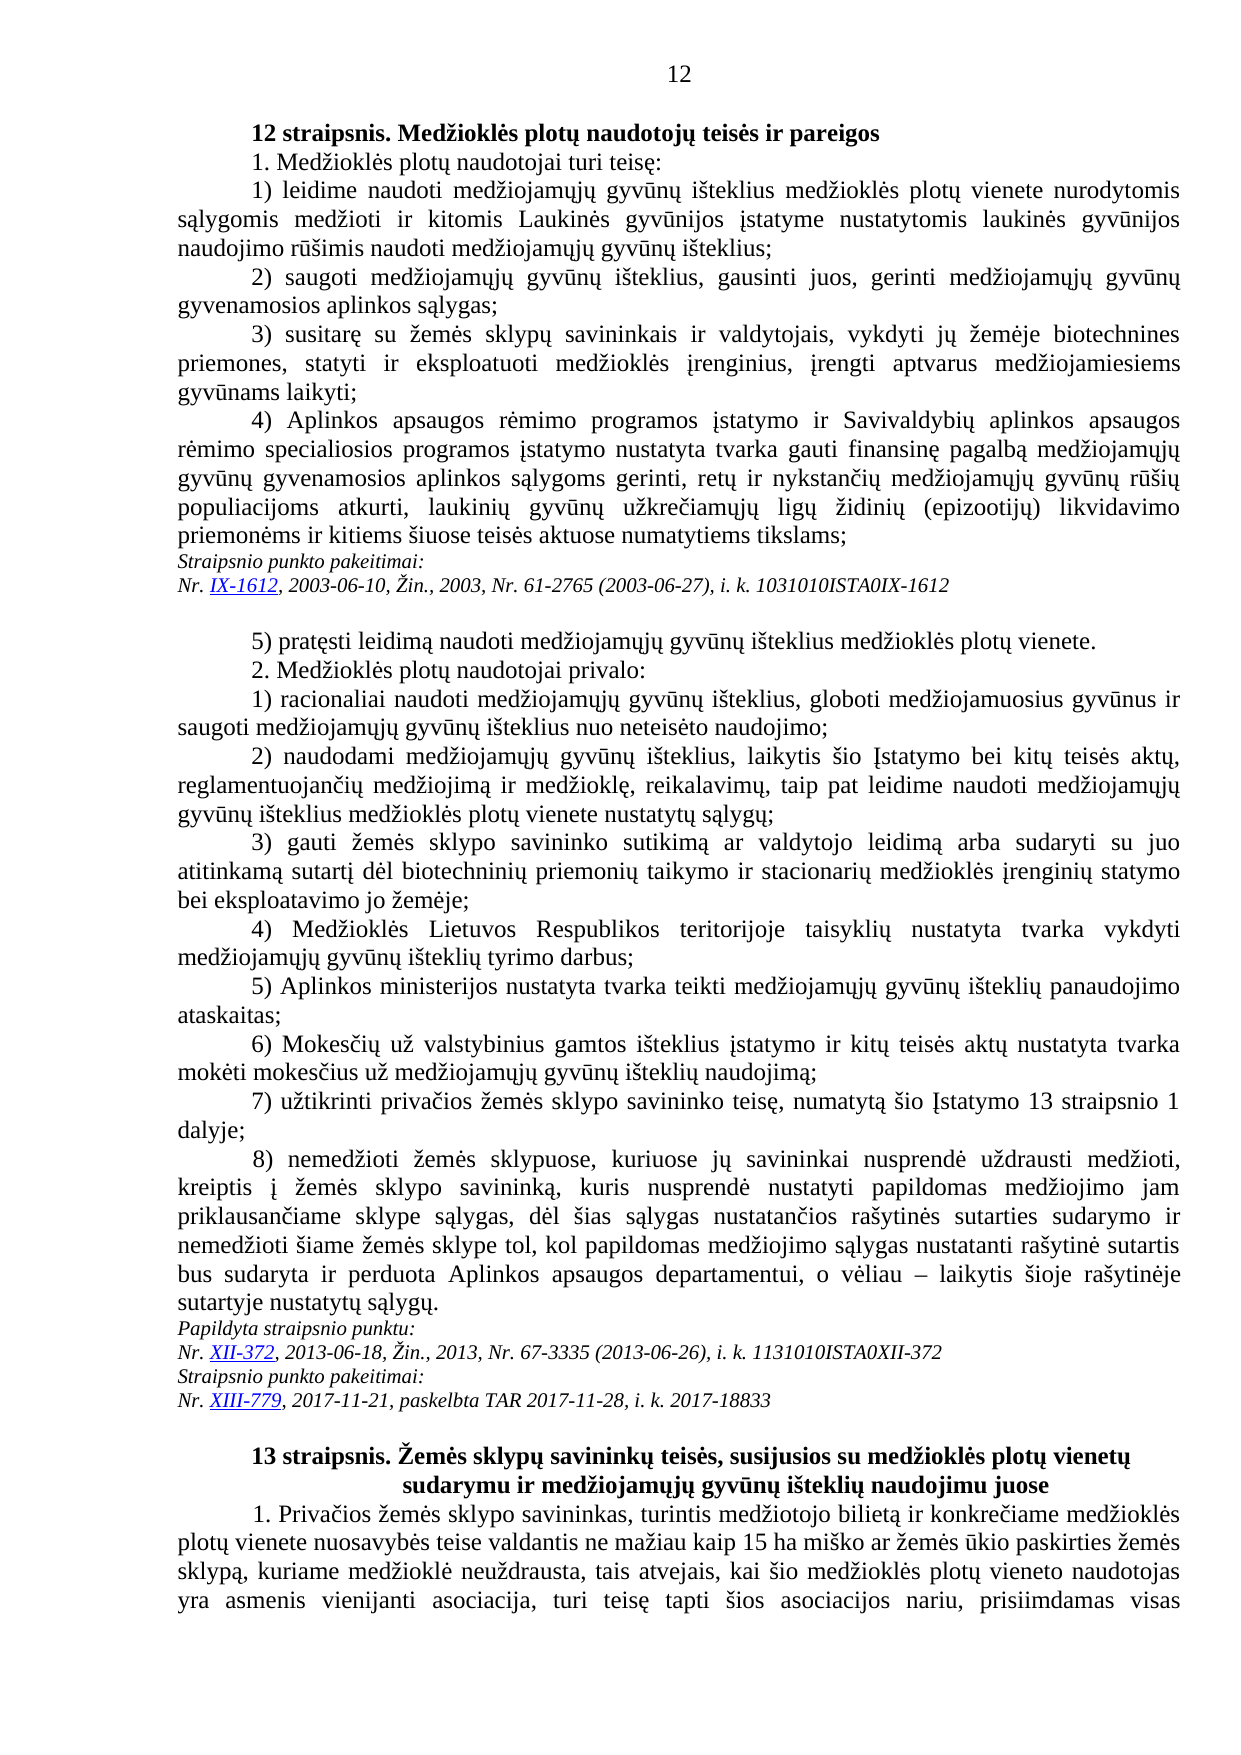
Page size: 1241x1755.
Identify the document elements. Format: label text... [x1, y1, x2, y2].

text Straipsnio punkto pakeitimai: [177, 549, 1181, 573]
text 1. Privačios žemės sklypo savininkas, turintis medžiotojo bilietą ir konkrečiame medžioklės plotų vienete nuosavybės teise valdantis ne mažiau kaip 15 ha miško ar žemės ūkio paskirties žemės sklypą, kuriame medžioklė neuždrausta, tais atvejais, kai šio medžioklės plotų vieneto naudotojas yra asmenis vienijanti asociacija, turi teisę tapti šios asociacijos nariu, prisiimdamas visas [177, 1499, 1181, 1614]
text 8) nemedžioti žemės sklypuose, kuriuose jų savininkai nusprendė uždrausti medžioti, kreiptis į žemės sklypo savininką, kuris nusprendė nustatyti papildomas medžiojimo jam priklausančiame sklype sąlygas, dėl šias sąlygas nustatančios rašytinės sutarties sudarymo ir nemedžioti šiame žemės sklype tol, kol papildomas medžiojimo sąlygas nustatanti rašytinė sutartis bus sudaryta ir perduota Aplinkos apsaugos departamentui, o vėliau – laikytis šioje rašytinėje sutartyje nustatytų sąlygų. [177, 1144, 1181, 1316]
text Nr. XIII-779, 2017-11-21, paskelbta TAR 2017-11-28, i. k. 2017-18833 [177, 1388, 1181, 1412]
text Nr. IX-1612, 2003-06-10, Žin., 2003, Nr. 61-2765 (2003-06-27), i. k. 1031010ISTA0IX-1612 [177, 573, 1181, 597]
text 4) Aplinkos apsaugos rėmimo programos įstatymo ir Savivaldybių aplinkos apsaugos rėmimo specialiosios programos įstatymo nustatyta tvarka gauti finansinę pagalbą medžiojamųjų gyvūnų gyvenamosios aplinkos sąlygoms gerinti, retų ir nykstančių medžiojamųjų gyvūnų rūšių populiacijoms atkurti, laukinių gyvūnų užkrečiamųjų ligų židinių (epizootijų) likvidavimo priemonėms ir kitiems šiuose teisės aktuose numatytiems tikslams; [177, 406, 1181, 549]
text 7) užtikrinti privačios žemės sklypo savininko teisę, numatytą šio Įstatymo 13 straipsnio 1 dalyje; [177, 1086, 1181, 1144]
text 1) leidime naudoti medžiojamųjų gyvūnų išteklius medžioklės plotų vienete nurodytomis sąlygomis medžioti ir kitomis Laukinės gyvūnijos įstatyme nustatytomis laukinės gyvūnijos naudojimo rūšimis naudoti medžiojamųjų gyvūnų išteklius; [177, 176, 1181, 262]
text Papildyta straipsnio punktu: [177, 1316, 1181, 1340]
text 5) pratęsti leidimą naudoti medžiojamųjų gyvūnų išteklius medžioklės plotų vienete. [177, 626, 1181, 655]
text 3) susitarę su žemės sklypų savininkais ir valdytojais, vykdyti jų žemėje biotechnines priemones, statyti ir eksploatuoti medžioklės įrenginius, įrengti aptvarus medžiojamiesiems gyvūnams laikyti; [177, 319, 1181, 406]
text 1) racionaliai naudoti medžiojamųjų gyvūnų išteklius, globoti medžiojamuosius gyvūnus ir saugoti medžiojamųjų gyvūnų išteklius nuo neteisėto naudojimo; [177, 684, 1181, 741]
text 2) naudodami medžiojamųjų gyvūnų išteklius, laikytis šio Įstatymo bei kitų teisės aktų, reglamentuojančių medžiojimą ir medžioklę, reikalavimų, taip pat leidime naudoti medžiojamųjų gyvūnų išteklius medžioklės plotų vienete nustatytų sąlygų; [177, 741, 1181, 827]
text 2) saugoti medžiojamųjų gyvūnų išteklius, gausinti juos, gerinti medžiojamųjų gyvūnų gyvenamosios aplinkos sąlygas; [177, 262, 1181, 319]
text 6) Mokesčių už valstybinius gamtos išteklius įstatymo ir kitų teisės aktų nustatyta tvarka mokėti mokesčius už medžiojamųjų gyvūnų išteklių naudojimą; [177, 1029, 1181, 1086]
text 2. Medžioklės plotų naudotojai privalo: [177, 655, 1181, 684]
text 1. Medžioklės plotų naudotojai turi teisę: [177, 147, 1181, 176]
text 12 straipsnis. Medžioklės plotų naudotojų teisės ir pareigos [177, 118, 1181, 147]
text 4) Medžioklės Lietuvos Respublikos teritorijoje taisyklių nustatyta tvarka vykdyti medžiojamųjų gyvūnų išteklių tyrimo darbus; [177, 914, 1181, 971]
text 5) Aplinkos ministerijos nustatyta tvarka teikti medžiojamųjų gyvūnų išteklių panaudojimo ataskaitas; [177, 971, 1181, 1029]
text 3) gauti žemės sklypo savininko sutikimą ar valdytojo leidimą arba sudaryti su juo atitinkamą sutartį dėl biotechninių priemonių taikymo ir stacionarių medžioklės įrenginių statymo bei eksploatavimo jo žemėje; [177, 827, 1181, 914]
text Straipsnio punkto pakeitimai: [177, 1364, 1181, 1388]
text Nr. XII-372, 2013-06-18, Žin., 2013, Nr. 67-3335 (2013-06-26), i. k. 1131010ISTA0XII-372 [177, 1340, 1181, 1364]
text 13 straipsnis. Žemės sklypų savininkų teisės, susijusios su medžioklės plotų vienetų sudarymu ir medžiojamųjų gyvūnų išteklių naudojimu juose [251, 1441, 1181, 1499]
